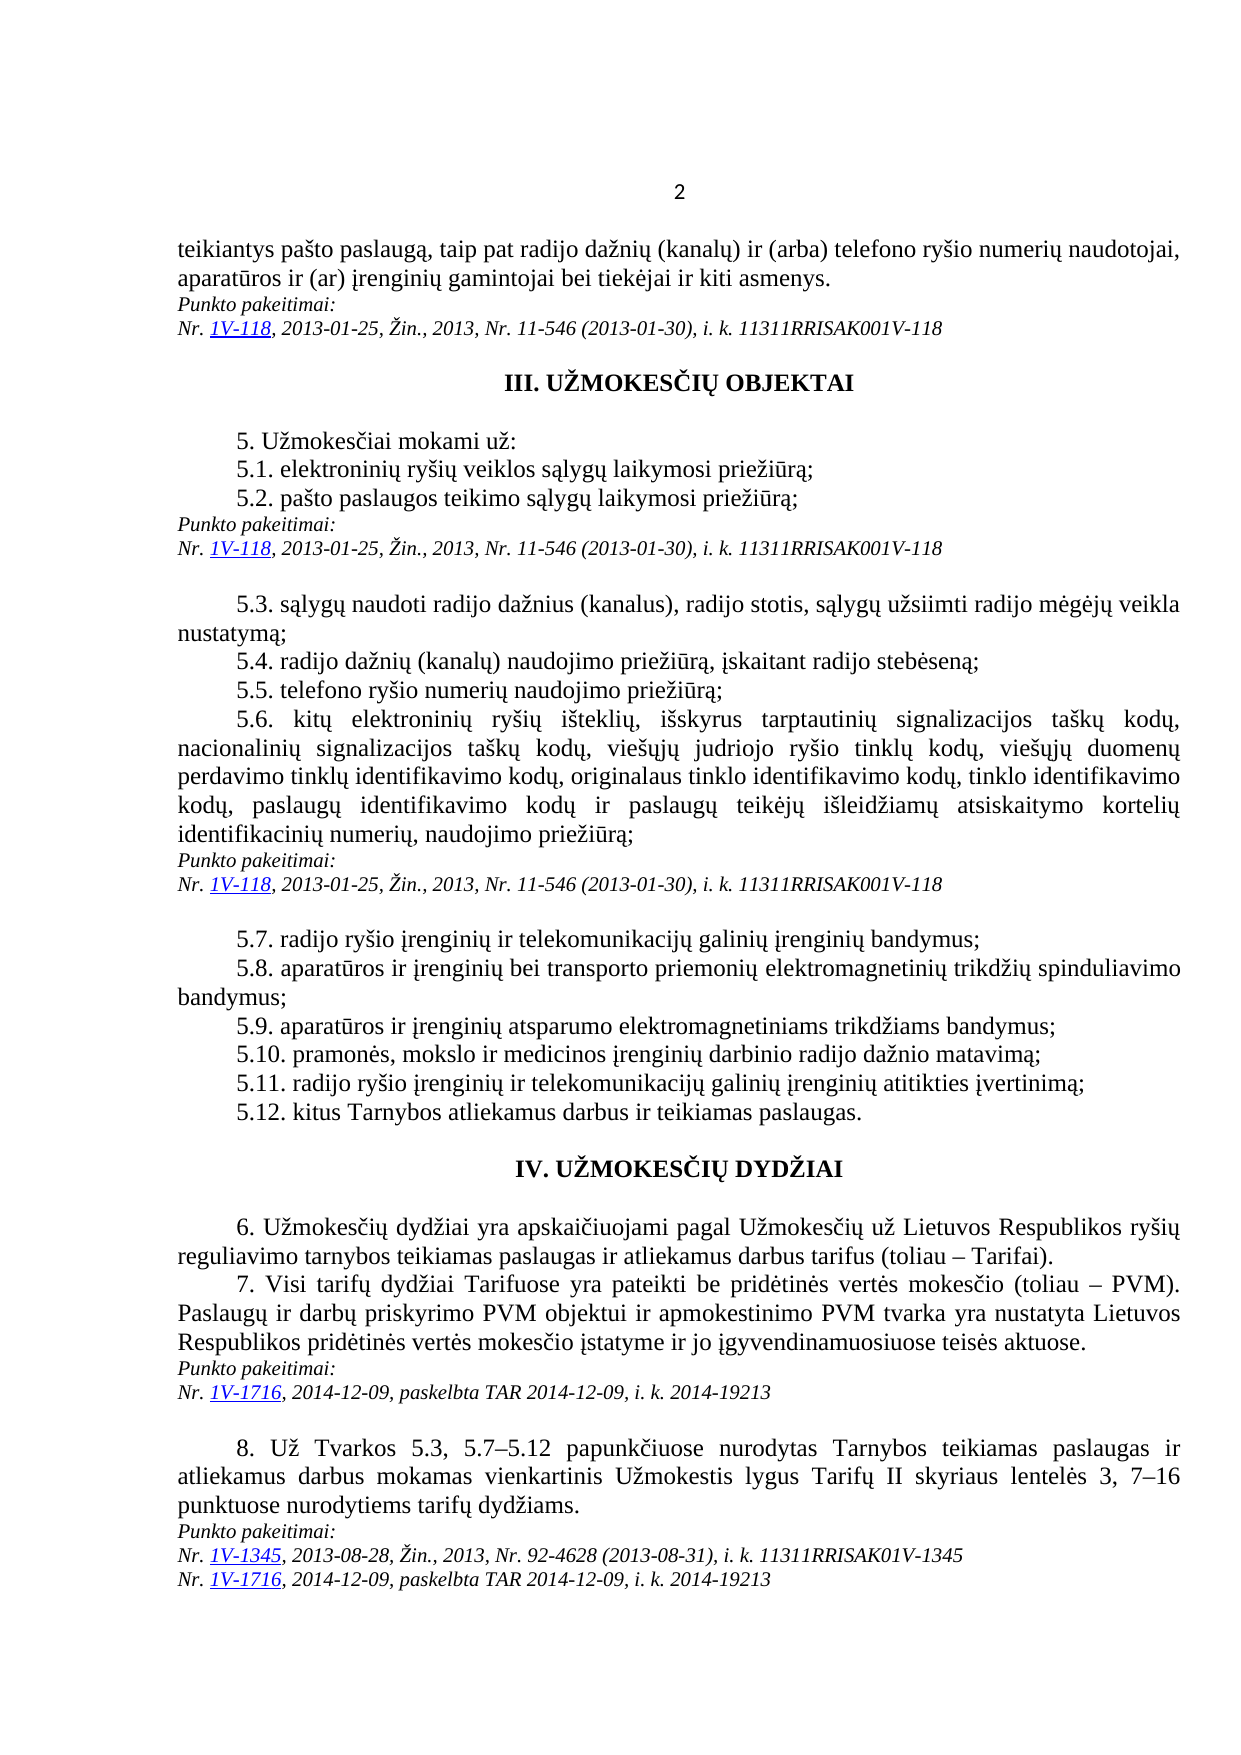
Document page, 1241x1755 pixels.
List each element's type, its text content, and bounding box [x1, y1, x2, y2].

text Punkto pakeitimai: [177, 512, 1181, 536]
text 5.5. telefono ryšio numerių naudojimo priežiūrą; [177, 675, 1181, 704]
text IV. UŽMOKESČIŲ DYDŽIAI [177, 1154, 1181, 1183]
text 5.6. kitų elektroninių ryšių išteklių, išskyrus tarptautinių signalizacijos taškų kodų, nacionalinių signalizacijos taškų kodų, viešųjų judriojo ryšio tinklų kodų, viešųjų duomenų perdavimo tinklų identifikavimo kodų, originalaus tinklo identifikavimo kodų, tinklo identifikavimo kodų, paslaugų identifikavimo kodų ir paslaugų teikėjų išleidžiamų atsiskaitymo kortelių identifikacinių numerių, naudojimo priežiūrą; [177, 704, 1181, 848]
text Punkto pakeitimai: [177, 291, 1181, 316]
text 5.1. elektroninių ryšių veiklos sąlygų laikymosi priežiūrą; [177, 454, 1181, 483]
text teikiantys pašto paslaugą, taip pat radijo dažnių (kanalų) ir (arba) telefono ryšio numerių naudotojai, aparatūros ir (ar) įrenginių gamintojai bei tiekėjai ir kiti asmenys. [177, 234, 1181, 291]
text Nr. 1V-1716, 2014-12-09, paskelbta TAR 2014-12-09, i. k. 2014-19213 [177, 1380, 1181, 1404]
text 5.3. sąlygų naudoti radijo dažnius (kanalus), radijo stotis, sąlygų užsiimti radijo mėgėjų veikla nustatymą; [177, 589, 1181, 646]
text Nr. 1V-118, 2013-01-25, Žin., 2013, Nr. 11-546 (2013-01-30), i. k. 11311RRISAK001V-118 [177, 316, 1181, 339]
text Punkto pakeitimai: [177, 848, 1181, 872]
text III. UŽMOKESČIŲ objektai [177, 368, 1181, 397]
text 5.11. radijo ryšio įrenginių ir telekomunikacijų galinių įrenginių atitikties įvertinimą; [177, 1068, 1181, 1097]
text 5.10. pramonės, mokslo ir medicinos įrenginių darbinio radijo dažnio matavimą; [177, 1039, 1181, 1068]
text Nr. 1V-1716, 2014-12-09, paskelbta TAR 2014-12-09, i. k. 2014-19213 [177, 1567, 1181, 1591]
text 5.12. kitus Tarnybos atliekamus darbus ir teikiamas paslaugas. [177, 1097, 1181, 1126]
text 5.4. radijo dažnių (kanalų) naudojimo priežiūrą, įskaitant radijo stebėseną; [177, 646, 1181, 675]
text Nr. 1V-1345, 2013-08-28, Žin., 2013, Nr. 92-4628 (2013-08-31), i. k. 11311RRISAK01V-1345 [177, 1543, 1181, 1567]
text 5.7. radijo ryšio įrenginių ir telekomunikacijų galinių įrenginių bandymus; [177, 924, 1181, 953]
text Punkto pakeitimai: [177, 1356, 1181, 1380]
text 7. Visi tarifų dydžiai Tarifuose yra pateikti be pridėtinės vertės mokesčio (toliau – PVM). Paslaugų ir darbų priskyrimo PVM objektui ir apmokestinimo PVM tvarka yra nustatyta Lietuvos Respublikos pridėtinės vertės mokesčio įstatyme ir jo įgyvendinamuosiuose teisės aktuose. [177, 1269, 1181, 1356]
text 5. Užmokesčiai mokami už: [177, 426, 1181, 454]
text Punkto pakeitimai: [177, 1519, 1181, 1543]
text 5.2. pašto paslaugos teikimo sąlygų laikymosi priežiūrą; [177, 483, 1181, 512]
text 5.8. aparatūros ir įrenginių bei transporto priemonių elektromagnetinių trikdžių spinduliavimo bandymus; [177, 953, 1181, 1011]
text 8. Už Tvarkos 5.3, 5.7–5.12 papunkčiuose nurodytas Tarnybos teikiamas paslaugas ir atliekamus darbus mokamas vienkartinis Užmokestis lygus Tarifų II skyriaus lentelės 3, 7–16 punktuose nurodytiems tarifų dydžiams. [177, 1433, 1181, 1519]
text 5.9. aparatūros ir įrenginių atsparumo elektromagnetiniams trikdžiams bandymus; [177, 1011, 1181, 1039]
text 6. Užmokesčių dydžiai yra apskaičiuojami pagal Užmokesčių už Lietuvos Respublikos ryšių reguliavimo tarnybos teikiamas paslaugas ir atliekamus darbus tarifus (toliau – Tarifai). [177, 1212, 1181, 1269]
text Nr. 1V-118, 2013-01-25, Žin., 2013, Nr. 11-546 (2013-01-30), i. k. 11311RRISAK001V-118 [177, 536, 1181, 560]
text Nr. 1V-118, 2013-01-25, Žin., 2013, Nr. 11-546 (2013-01-30), i. k. 11311RRISAK001V-118 [177, 872, 1181, 896]
